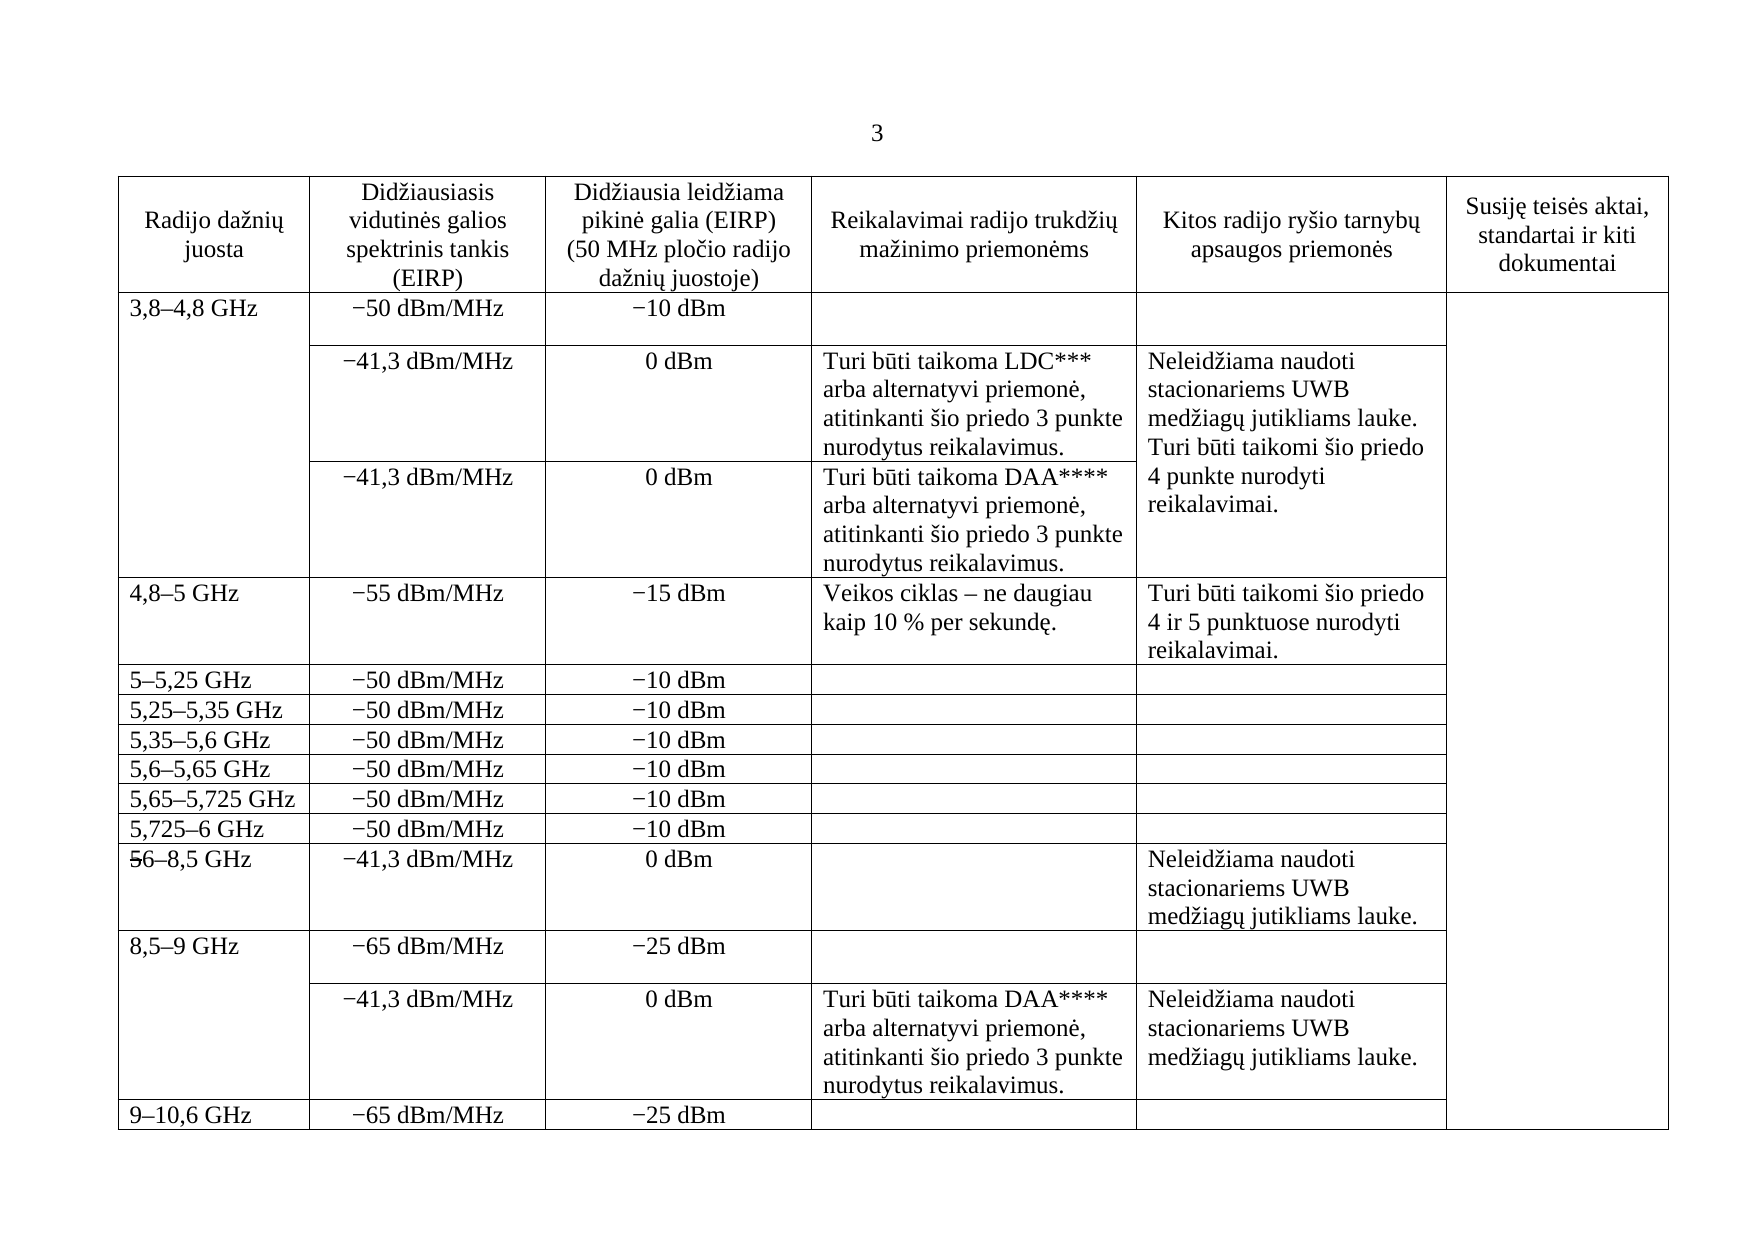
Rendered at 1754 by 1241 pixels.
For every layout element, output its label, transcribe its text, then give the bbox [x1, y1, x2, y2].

table_cell [812, 755, 1136, 783]
table_cell 0 dBm [546, 462, 811, 577]
table_header Radijo dažnių juosta [119, 177, 309, 292]
table_cell 0 dBm [546, 844, 811, 930]
table_cell −55 dBm/MHz [310, 578, 545, 664]
table_cell Turi būti taikoma LDC*** arba alternatyvi priemonė, atitinkanti šio priedo 3 punkte nurodytus reikalavimus. [812, 346, 1136, 461]
table_cell [812, 293, 1136, 345]
table_cell −65 dBm/MHz [310, 931, 545, 983]
table_cell [812, 1100, 1136, 1129]
table_cell [812, 725, 1136, 753]
table_cell Neleidžiama naudoti stacionariems UWB medžiagų jutikliams lauke. [1137, 984, 1446, 1099]
table_cell Turi būti taikoma DAA**** arba alternatyvi priemonė, atitinkanti šio priedo 3 punkte nurodytus reikalavimus. [812, 462, 1136, 577]
table_cell 8,5–9 GHz [119, 931, 309, 1099]
table_header Didžiausia leidžiama pikinė galia (EIRP) (50 MHz pločio radijo dažnių juostoje) [546, 177, 811, 292]
table_cell −41,3 dBm/MHz [310, 462, 545, 577]
table_cell [1137, 695, 1446, 724]
table_cell 0 dBm [546, 984, 811, 1099]
table_cell −50 dBm/MHz [310, 725, 545, 753]
table_cell [812, 931, 1136, 983]
table_cell 5,6–5,65 GHz [119, 755, 309, 783]
table_cell Neleidžiama naudoti stacionariems UWB medžiagų jutikliams lauke. Turi būti taikomi šio priedo 4 punkte nurodyti reikalavimai. [1137, 346, 1446, 577]
table_cell −25 dBm [546, 931, 811, 983]
table_cell −10 dBm [546, 814, 811, 843]
table_cell 4,8–5 GHz [119, 578, 309, 664]
table_cell 5,725–6 GHz [119, 814, 309, 843]
table_cell 5,65–5,725 GHz [119, 784, 309, 813]
table_cell −10 dBm [546, 293, 811, 345]
table_cell Veikos ciklas ‒ ne daugiau kaip 10 % per sekundę. [812, 578, 1136, 664]
table_cell −50 dBm/MHz [310, 755, 545, 783]
table_cell Turi būti taikoma DAA**** arba alternatyvi priemonė, atitinkanti šio priedo 3 punkte nurodytus reikalavimus. [812, 984, 1136, 1099]
table_cell −25 dBm [546, 1100, 811, 1129]
table_cell −41,3 dBm/MHz [310, 346, 545, 461]
table_cell 5,25–5,35 GHz [119, 695, 309, 724]
table_cell 0 dBm [546, 346, 811, 461]
table_cell −50 dBm/MHz [310, 665, 545, 694]
table_cell [812, 784, 1136, 813]
table_cell [812, 814, 1136, 843]
table_cell Neleidžiama naudoti stacionariems UWB medžiagų jutikliams lauke. [1137, 844, 1446, 930]
table_cell [1137, 814, 1446, 843]
table_cell [812, 665, 1136, 694]
table_cell [1137, 1100, 1446, 1129]
table_cell 5,35–5,6 GHz [119, 725, 309, 753]
table_cell −41,3 dBm/MHz [310, 844, 545, 930]
table_cell −50 dBm/MHz [310, 784, 545, 813]
table_cell [1137, 931, 1446, 983]
table_header Didžiausiasis vidutinės galios spektrinis tankis (EIRP) [310, 177, 545, 292]
table_cell −50 dBm/MHz [310, 814, 545, 843]
table_cell 9–10,6 GHz [119, 1100, 309, 1129]
table_cell −50 dBm/MHz [310, 293, 545, 345]
table_header Kitos radijo ryšio tarnybų apsaugos priemonės [1137, 177, 1446, 292]
table_cell −10 dBm [546, 665, 811, 694]
table_cell −65 dBm/MHz [310, 1100, 545, 1129]
table_header Susiję teisės aktai, standartai ir kiti dokumentai [1447, 177, 1668, 292]
table_cell −10 dBm [546, 695, 811, 724]
table_cell −10 dBm [546, 755, 811, 783]
table_cell [1137, 784, 1446, 813]
table_cell [1137, 755, 1446, 783]
table_cell −50 dBm/MHz [310, 695, 545, 724]
table_cell −15 dBm [546, 578, 811, 664]
table_cell Turi būti taikomi šio priedo 4 ir 5 punktuose nurodyti reikalavimai. [1137, 578, 1446, 664]
table_cell −10 dBm [546, 784, 811, 813]
table_cell [812, 695, 1136, 724]
table_header Reikalavimai radijo trukdžių mažinimo priemonėms [812, 177, 1136, 292]
table_cell −41,3 dBm/MHz [310, 984, 545, 1099]
table_cell 5–5,25 GHz [119, 665, 309, 694]
table_cell 56–8,5 GHz [119, 844, 309, 930]
table_cell 3,8–4,8 GHz [119, 293, 309, 577]
table_cell −10 dBm [546, 725, 811, 753]
table_cell [1137, 665, 1446, 694]
table_cell [1137, 725, 1446, 753]
table_cell [812, 844, 1136, 930]
table_cell [1137, 293, 1446, 345]
table_cell [1447, 293, 1668, 1129]
